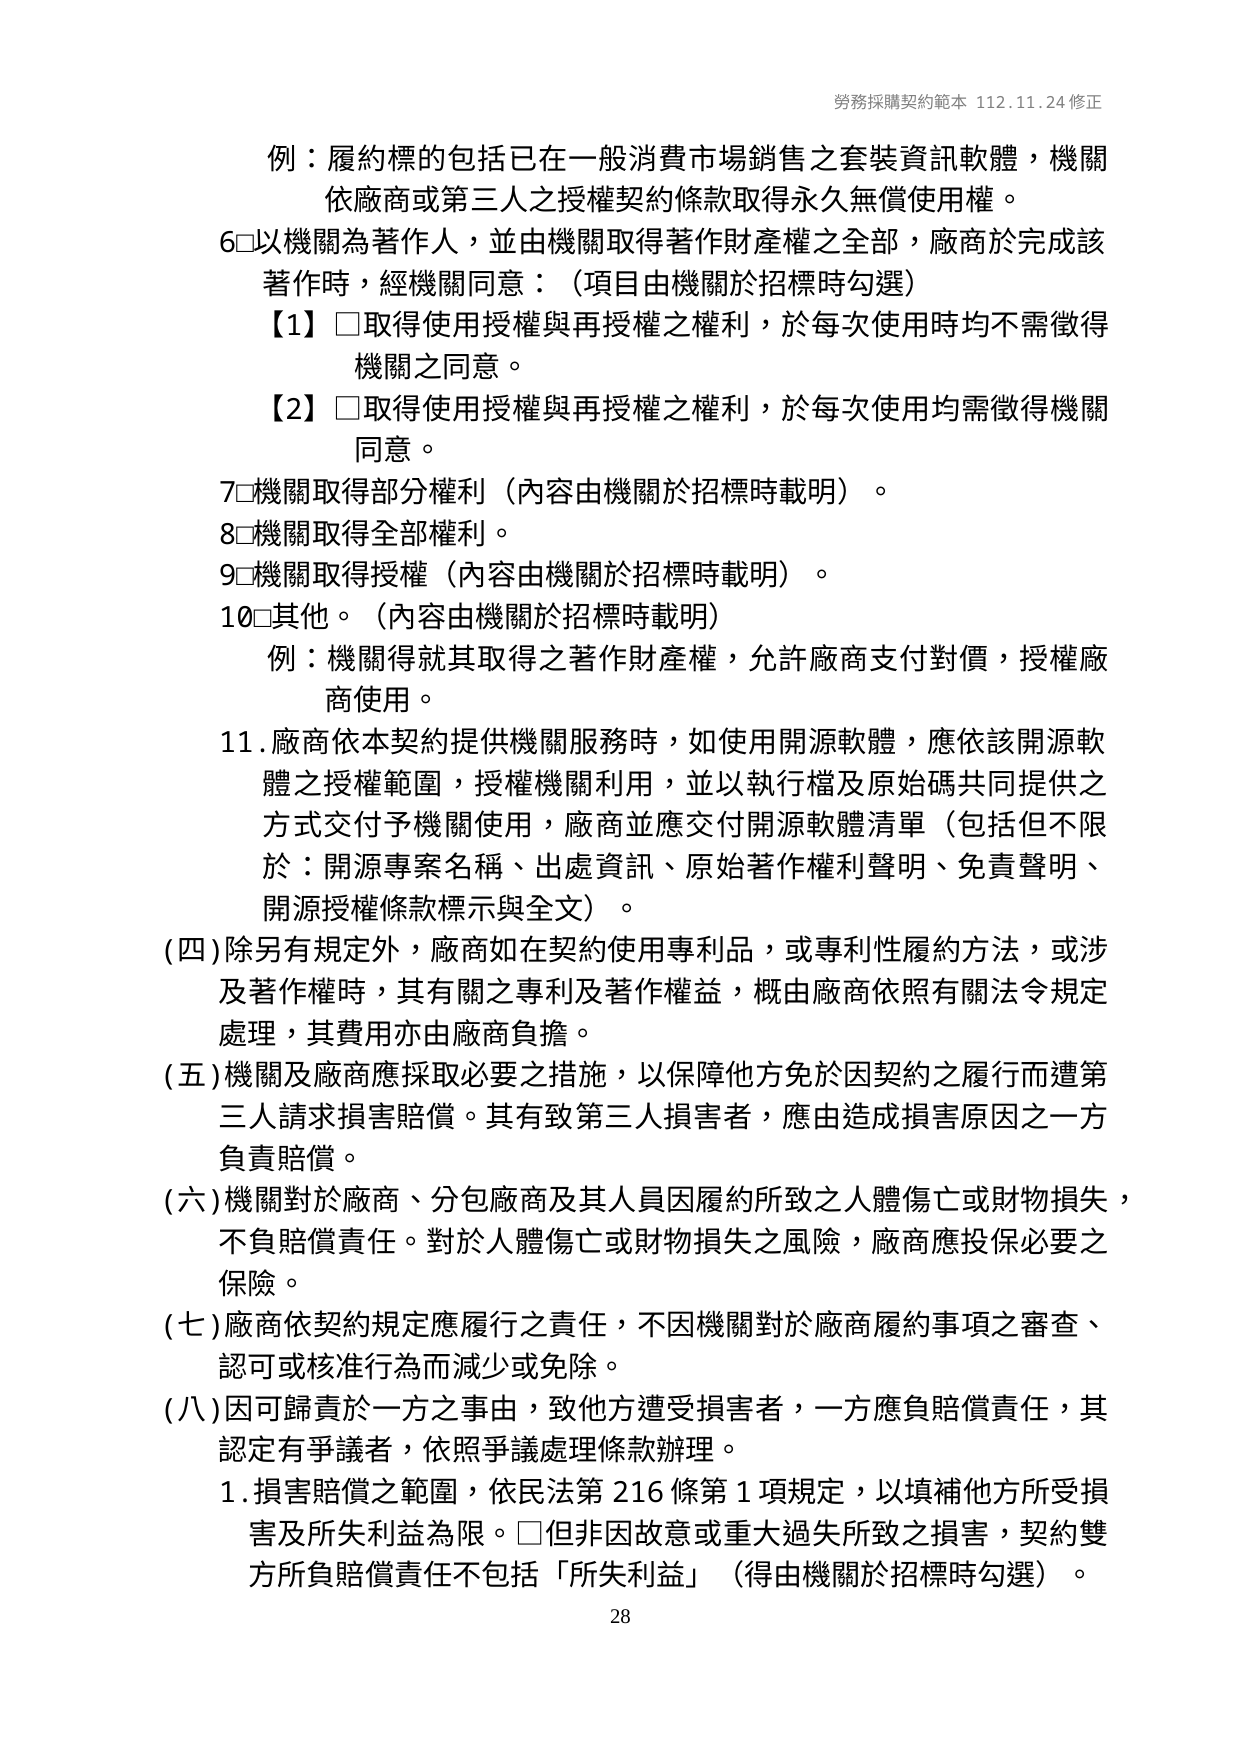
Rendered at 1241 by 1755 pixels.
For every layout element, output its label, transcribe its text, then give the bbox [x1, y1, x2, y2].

text (四)除另有規定外，廠商如在契約使用專利品，或專利性履約方法，或涉及著作權時，其有關之專利及著作權益，概由廠商依照有關法令規定處理，其費用亦由廠商負擔。 [159, 927, 1110, 1052]
text (七)廠商依契約規定應履行之責任，不因機關對於廠商履約事項之審查、認可或核准行為而減少或免除。 [159, 1302, 1110, 1386]
text 【1】□取得使用授權與再授權之權利，於每次使用時均不需徵得機關之同意。 [255, 302, 1110, 386]
text (八)因可歸責於一方之事由，致他方遭受損害者，一方應負賠償責任，其認定有爭議者，依照爭議處理條款辦理。 [159, 1386, 1110, 1469]
text 例：機關得就其取得之著作財產權，允許廠商支付對價，授權廠商使用。 [267, 636, 1110, 719]
text 1.損害賠償之範圍，依民法第216條第1項規定，以填補他方所受損害及所失利益為限。□但非因故意或重大過失所致之損害，契約雙方所負賠償責任不包括「所失利益」（得由機關於招標時勾選）。 [218, 1469, 1110, 1594]
text 7□機關取得部分權利（內容由機關於招標時載明）。 [218, 469, 1108, 511]
text 11.廠商依本契約提供機關服務時，如使用開源軟體，應依該開源軟體之授權範圍，授權機關利用，並以執行檔及原始碼共同提供之方式交付予機關使用，廠商並應交付開源軟體清單（包括但不限於：開源專案名稱、出處資訊、原始著作權利聲明、免責聲明、開源授權條款標示與全文）。 [218, 719, 1108, 927]
text (五)機關及廠商應採取必要之措施，以保障他方免於因契約之履行而遭第三人請求損害賠償。其有致第三人損害者，應由造成損害原因之一方負責賠償。 [159, 1052, 1110, 1177]
text 例：履約標的包括已在一般消費市場銷售之套裝資訊軟體，機關依廠商或第三人之授權契約條款取得永久無償使用權。 [267, 136, 1110, 219]
text 9□機關取得授權（內容由機關於招標時載明）。 [218, 552, 1108, 594]
text 【2】□取得使用授權與再授權之權利，於每次使用均需徵得機關同意。 [255, 386, 1110, 469]
text (六)機關對於廠商、分包廠商及其人員因履約所致之人體傷亡或財物損失，不負賠償責任。對於人體傷亡或財物損失之風險，廠商應投保必要之保險。 [159, 1177, 1110, 1302]
text 8□機關取得全部權利。 [218, 511, 1108, 552]
text 6□以機關為著作人，並由機關取得著作財產權之全部，廠商於完成該著作時，經機關同意：（項目由機關於招標時勾選） [218, 219, 1108, 302]
text 10□其他。（內容由機關於招標時載明） [218, 594, 1108, 636]
